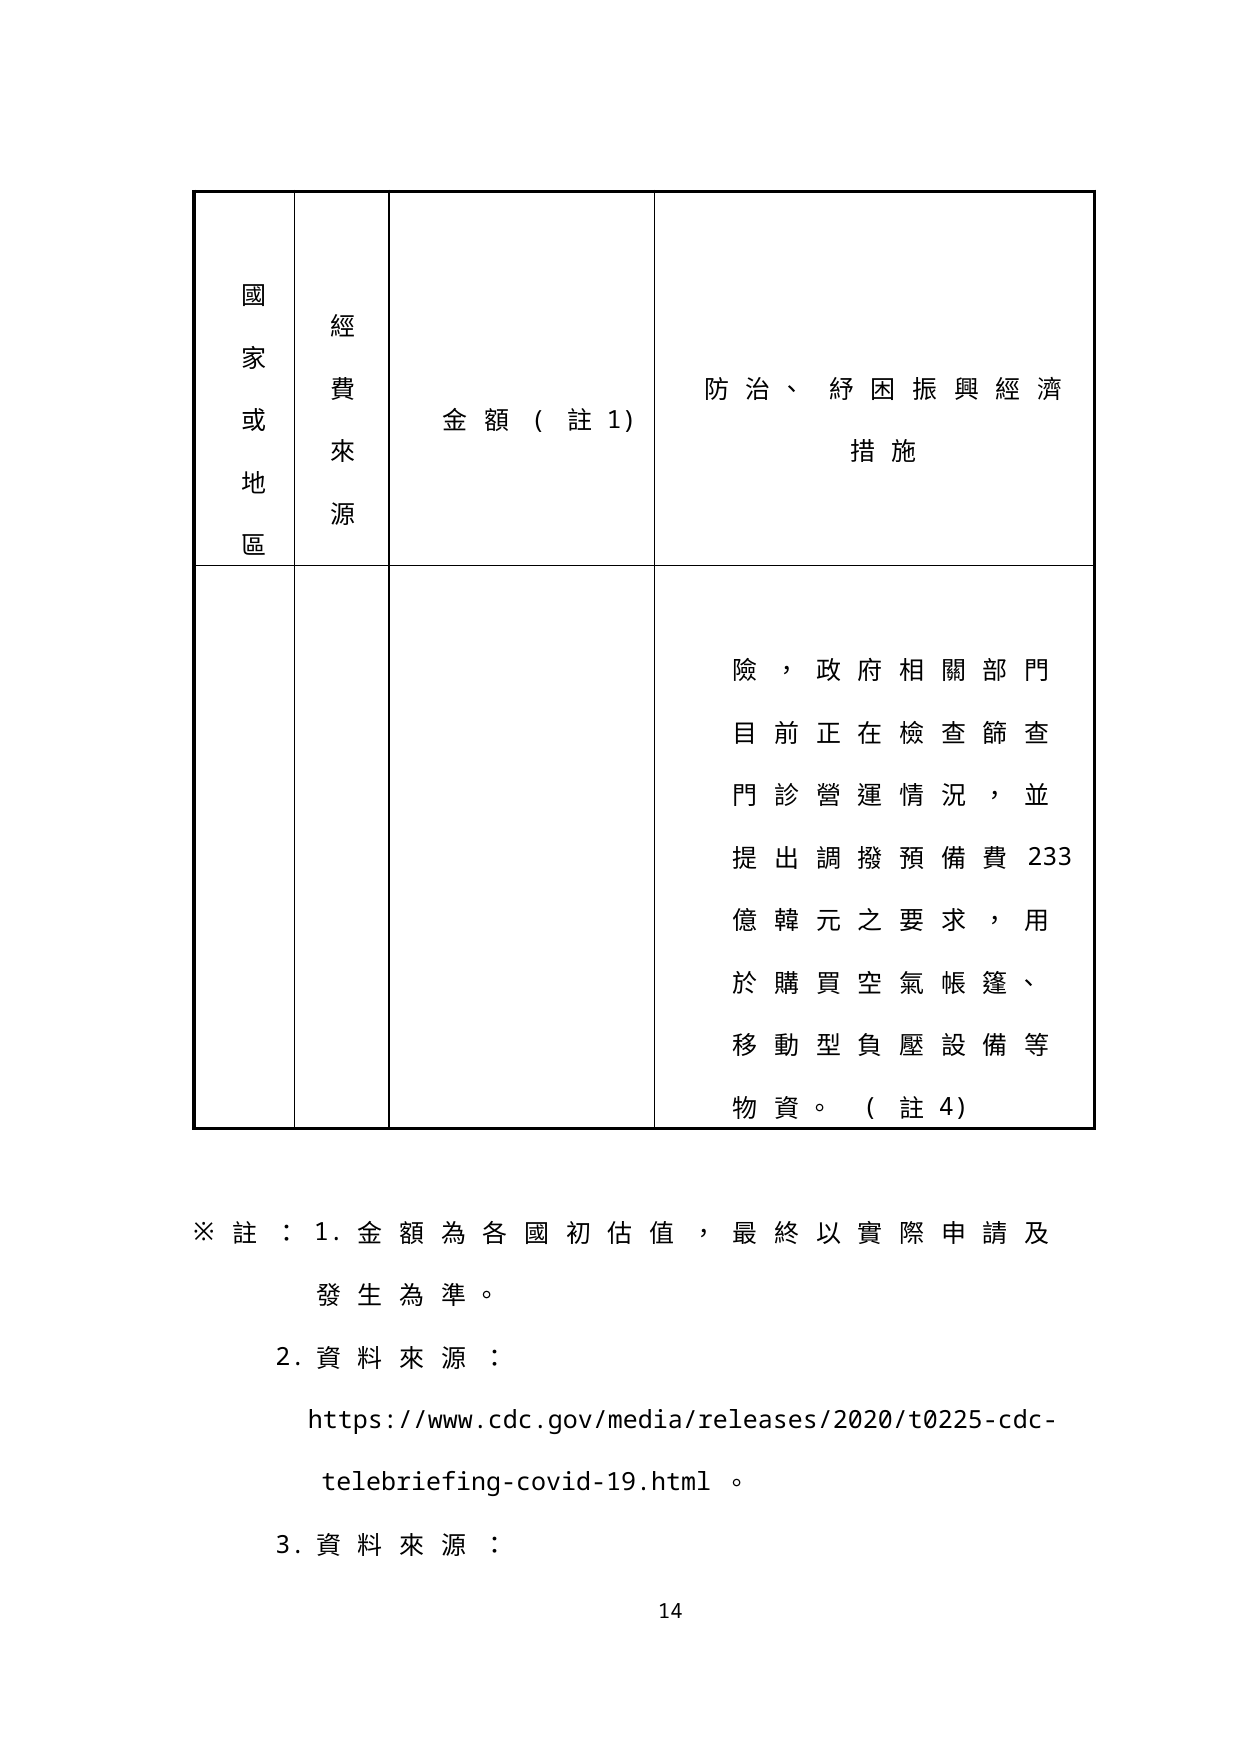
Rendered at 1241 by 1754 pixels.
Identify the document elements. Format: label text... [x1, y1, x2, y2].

text 3.資料來源： [183, 1502, 1058, 1564]
table_header 國家或地區 [196, 193, 294, 564]
table_cell [295, 566, 388, 1127]
table_cell [196, 566, 294, 1127]
table_cell [390, 566, 654, 1127]
text ※註：1.金額為各國初估值，最終以實際申請及發生為準。 [183, 1189, 1058, 1314]
table_cell 險，政府相關部門目前正在檢查篩查門診營運情況，並提出調撥預備費233億韓元之要求，用於購買空氣帳篷、移動型負壓設備等物資。(註4) [655, 566, 1093, 1127]
table_header 金額(註1) [390, 193, 654, 564]
text 2.資料來源：https://www.cdc.gov/media/releases/2020/t0225-cdc-telebriefing-covid-19.html。 [183, 1314, 1058, 1502]
table_header 經費來源 [295, 193, 388, 564]
table_header 防治、紓困振興經濟措施 [655, 193, 1093, 564]
